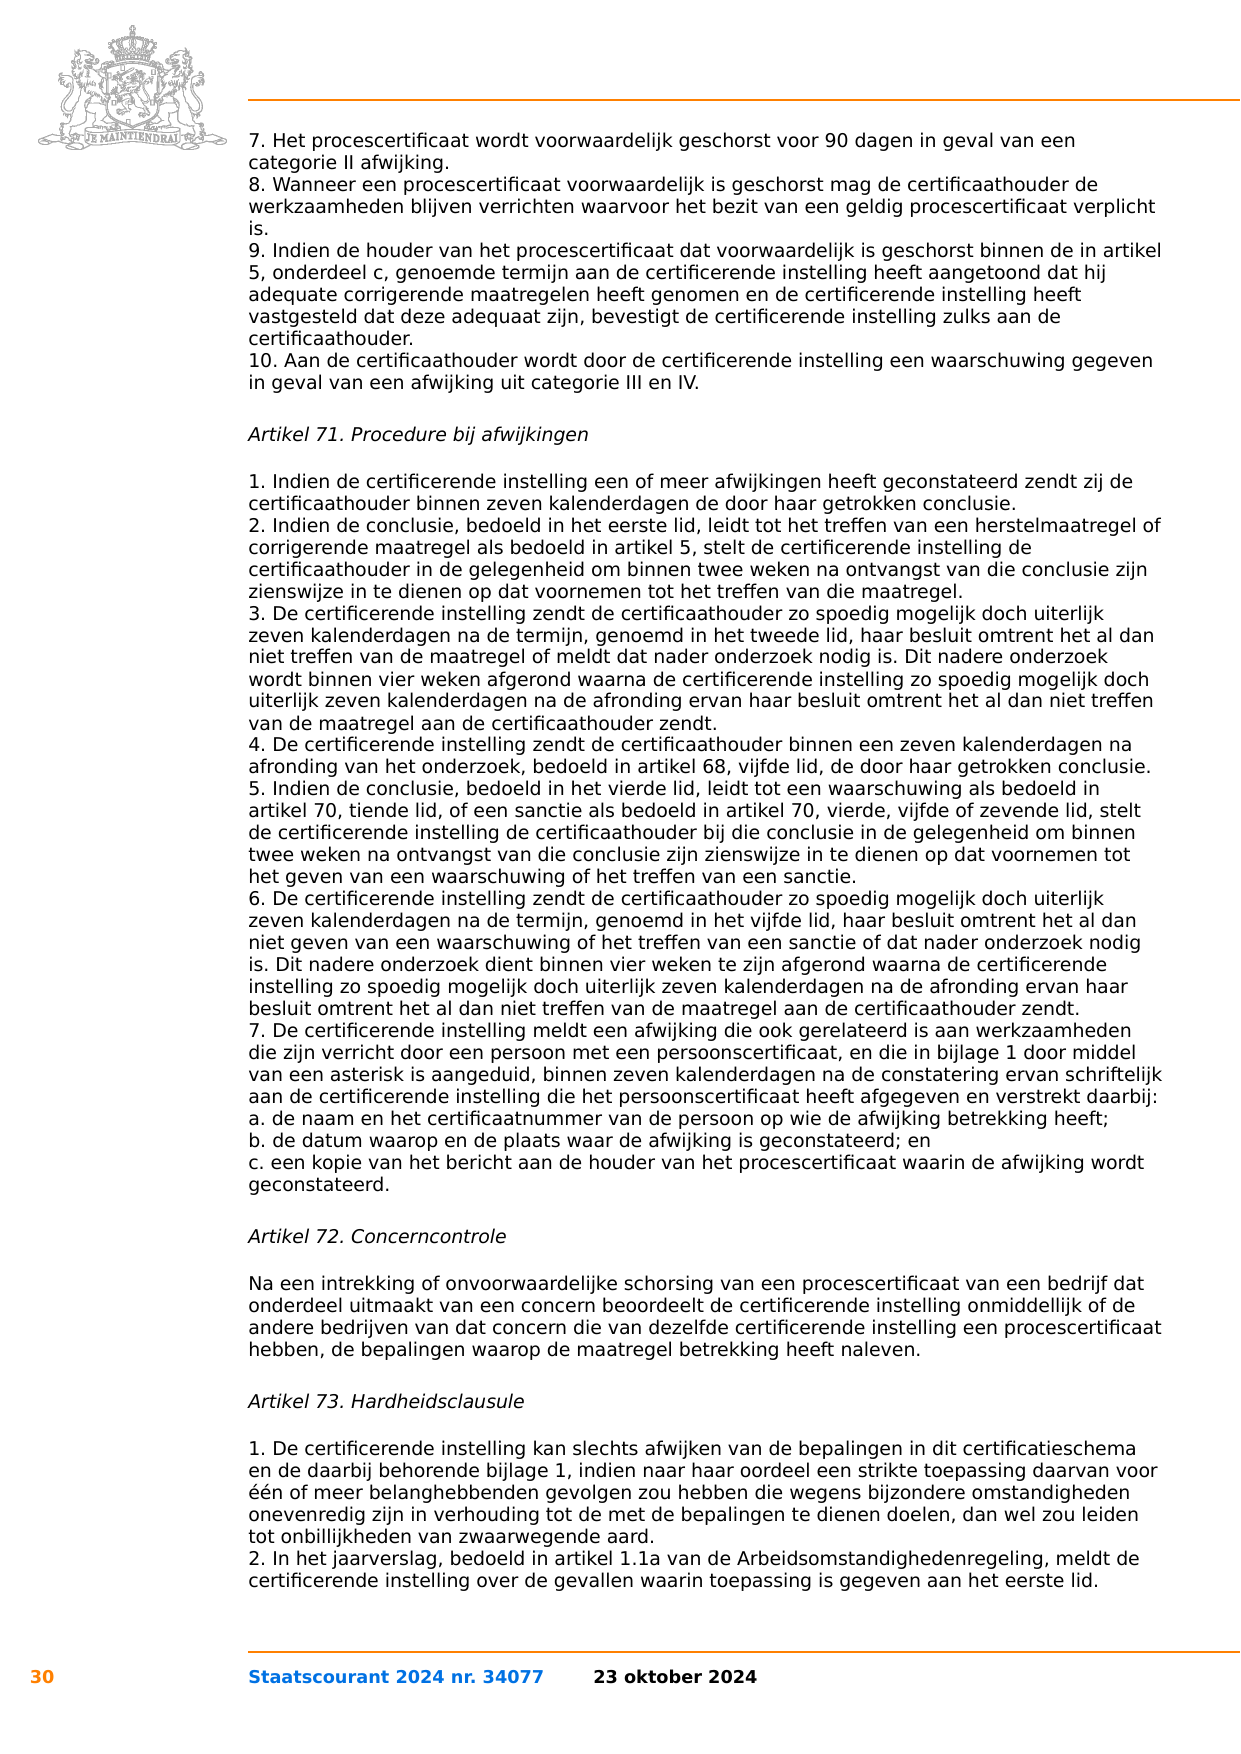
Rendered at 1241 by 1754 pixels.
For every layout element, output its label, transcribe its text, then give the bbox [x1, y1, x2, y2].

text 4. De certificerende instelling zendt de certificaathouder binnen een zeven kalenderdagen na afronding van het onderzoek, bedoeld in artikel 68, vijfde lid, de door haar getrokken conclusie. [248, 734, 1163, 778]
text 3. De certificerende instelling zendt de certificaathouder zo spoedig mogelijk doch uiterlijk zeven kalenderdagen na de termijn, genoemd in het tweede lid, haar besluit omtrent het al dan niet treffen van de maatregel of meldt dat nader onderzoek nodig is. Dit nadere onderzoek wordt binnen vier weken afgerond waarna de certificerende instelling zo spoedig mogelijk doch uiterlijk zeven kalenderdagen na de afronding ervan haar besluit omtrent het al dan niet treffen van de maatregel aan de certificaathouder zendt. [248, 602, 1163, 734]
text 6. De certificerende instelling zendt de certificaathouder zo spoedig mogelijk doch uiterlijk zeven kalenderdagen na de termijn, genoemd in het vijfde lid, haar besluit omtrent het al dan niet geven van een waarschuwing of het treffen van een sanctie of dat nader onderzoek nodig is. Dit nadere onderzoek dient binnen vier weken te zijn afgerond waarna de certificerende instelling zo spoedig mogelijk doch uiterlijk zeven kalenderdagen na de afronding ervan haar besluit omtrent het al dan niet treffen van de maatregel aan de certificaathouder zendt. [248, 888, 1163, 1020]
text a. de naam en het certificaatnummer van de persoon op wie de afwijking betrekking heeft; [248, 1108, 1163, 1130]
text 1. Indien de certificerende instelling een of meer afwijkingen heeft geconstateerd zendt zij de certificaathouder binnen zeven kalenderdagen de door haar getrokken conclusie. [248, 471, 1163, 514]
text 2. Indien de conclusie, bedoeld in het eerste lid, leidt tot het treffen van een herstelmaatregel of corrigerende maatregel als bedoeld in artikel 5, stelt de certificerende instelling de certificaathouder in de gelegenheid om binnen twee weken na ontvangst van die conclusie zijn zienswijze in te dienen op dat voornemen tot het treffen van die maatregel. [248, 514, 1163, 602]
text 7. De certificerende instelling meldt een afwijking die ook gerelateerd is aan werkzaamheden die zijn verricht door een persoon met een persoonscertificaat, en die in bijlage 1 door middel van een asterisk is aangeduid, binnen zeven kalenderdagen na de constatering ervan schriftelijk aan de certificerende instelling die het persoonscertificaat heeft afgegeven en verstrekt daarbij: [248, 1020, 1163, 1108]
subtitle Artikel 71. Procedure bij afwijkingen [248, 424, 1163, 446]
text c. een kopie van het bericht aan de houder van het procescertificaat waarin de afwijking wordt geconstateerd. [248, 1152, 1163, 1196]
text 7. Het procescertificaat wordt voorwaardelijk geschorst voor 90 dagen in geval van een categorie II afwijking. [248, 130, 1163, 174]
text 5. Indien de conclusie, bedoeld in het vierde lid, leidt tot een waarschuwing als bedoeld in artikel 70, tiende lid, of een sanctie als bedoeld in artikel 70, vierde, vijfde of zevende lid, stelt de certificerende instelling de certificaathouder bij die conclusie in de gelegenheid om binnen twee weken na ontvangst van die conclusie zijn zienswijze in te dienen op dat voornemen tot het geven van een waarschuwing of het treffen van een sanctie. [248, 778, 1163, 888]
text 1. De certificerende instelling kan slechts afwijken van de bepalingen in dit certificatieschema en de daarbij behorende bijlage 1, indien naar haar oordeel een strikte toepassing daarvan voor één of meer belanghebbenden gevolgen zou hebben die wegens bijzondere omstandigheden onevenredig zijn in verhouding tot de met de bepalingen te dienen doelen, dan wel zou leiden tot onbillijkheden van zwaarwegende aard. [248, 1438, 1163, 1548]
subtitle Artikel 72. Concerncontrole [248, 1226, 1163, 1248]
text 8. Wanneer een procescertificaat voorwaardelijk is geschorst mag de certificaathouder de werkzaamheden blijven verrichten waarvoor het bezit van een geldig procescertificaat verplicht is. [248, 174, 1163, 240]
text 9. Indien de houder van het procescertificaat dat voorwaardelijk is geschorst binnen de in artikel 5, onderdeel c, genoemde termijn aan de certificerende instelling heeft aangetoond dat hij adequate corrigerende maatregelen heeft genomen en de certificerende instelling heeft vastgesteld dat deze adequaat zijn, bevestigt de certificerende instelling zulks aan de certificaathouder. [248, 240, 1163, 350]
text 2. In het jaarverslag, bedoeld in artikel 1.1a van de Arbeidsomstandighedenregeling, meldt de certificerende instelling over de gevallen waarin toepassing is gegeven aan het eerste lid. [248, 1548, 1163, 1592]
text b. de datum waarop en de plaats waar de afwijking is geconstateerd; en [248, 1130, 1163, 1152]
text 10. Aan de certificaathouder wordt door de certificerende instelling een waarschuwing gegeven in geval van een afwijking uit categorie III en IV. [248, 350, 1163, 394]
picture [38, 25, 227, 150]
text Na een intrekking of onvoorwaardelijke schorsing van een procescertificaat van een bedrijf dat onderdeel uitmaakt van een concern beoordeelt de certificerende instelling onmiddellijk of de andere bedrijven van dat concern die van dezelfde certificerende instelling een procescertificaat hebben, de bepalingen waarop de maatregel betrekking heeft naleven. [248, 1273, 1163, 1361]
subtitle Artikel 73. Hardheidsclausule [248, 1391, 1163, 1413]
